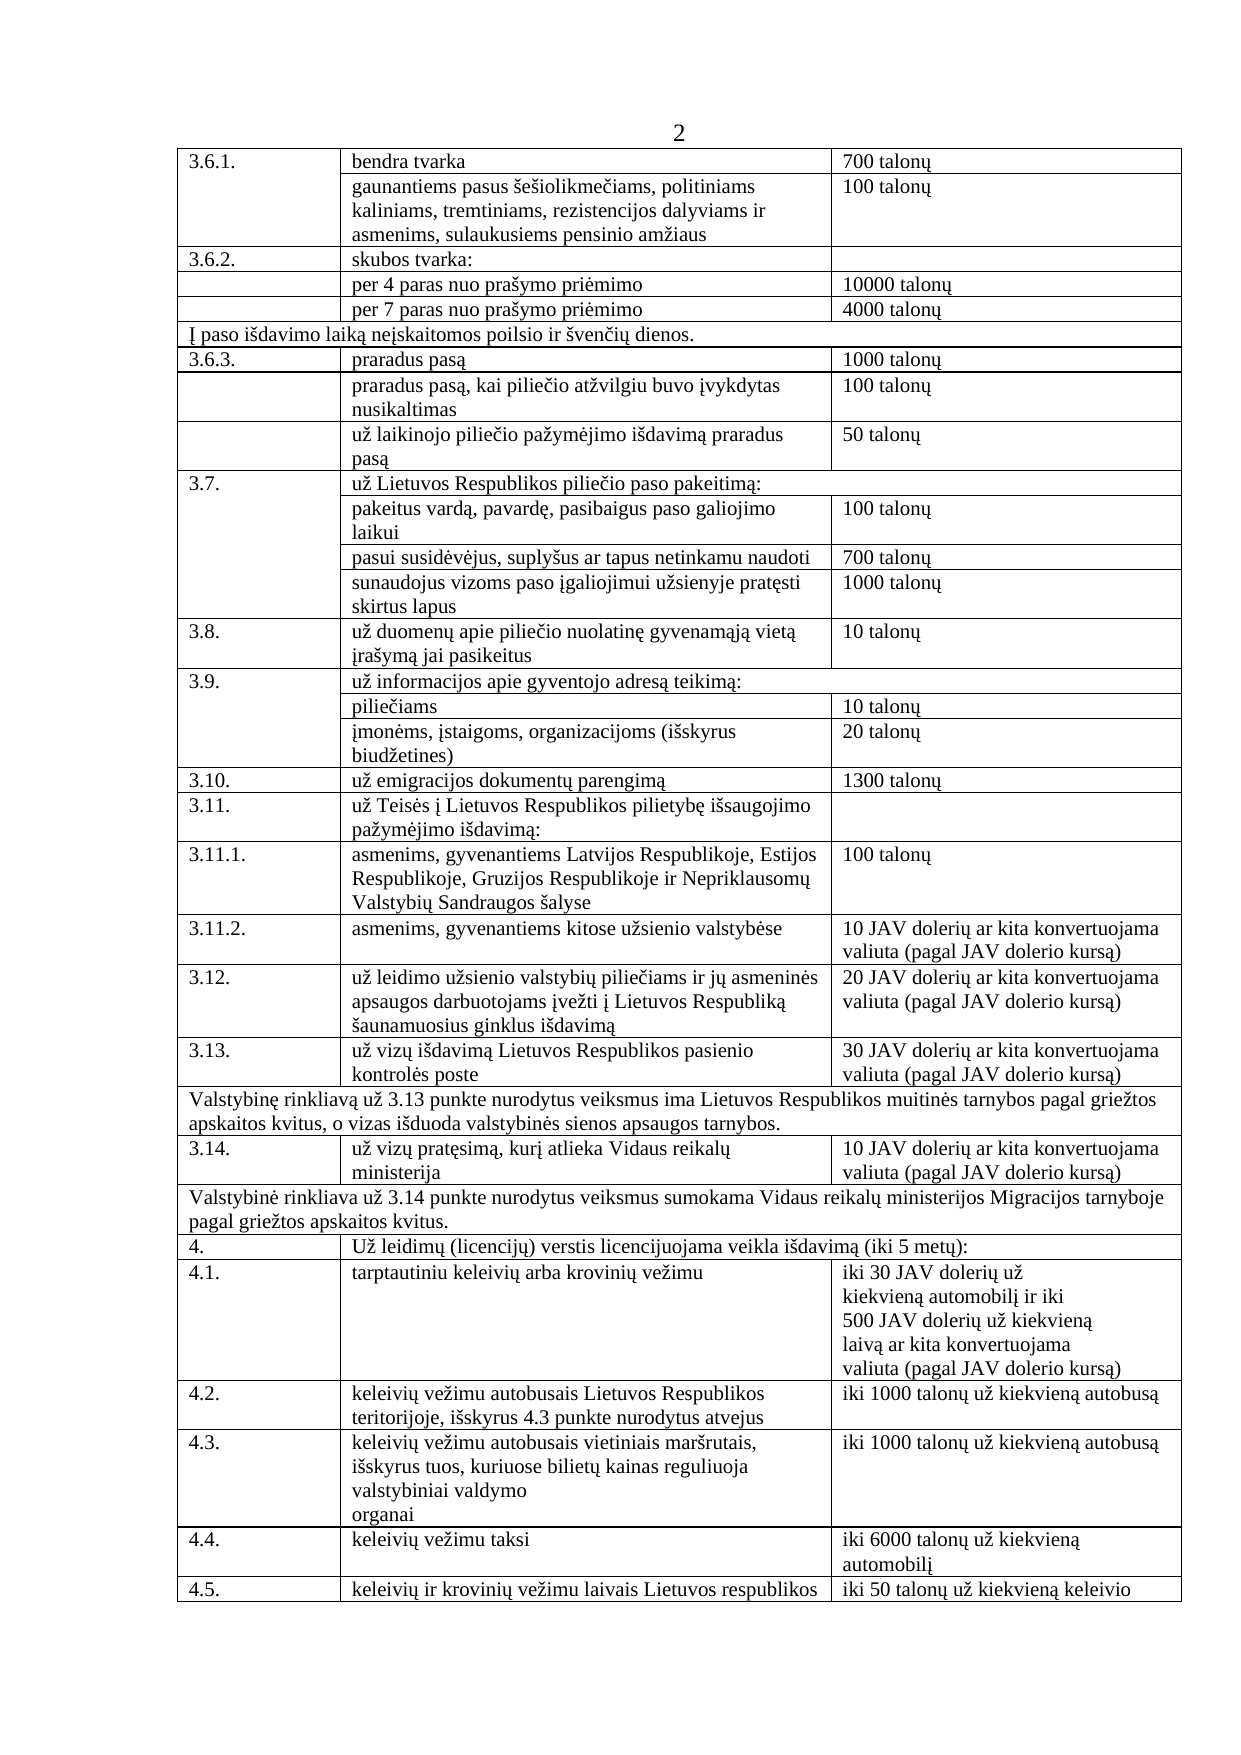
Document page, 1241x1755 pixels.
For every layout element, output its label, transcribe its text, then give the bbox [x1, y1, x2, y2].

table_cell 1000 talonų [832, 570, 1181, 618]
table_cell 3.7. [178, 471, 340, 618]
table_cell 10 talonų [832, 694, 1181, 718]
table_cell 50 talonų [832, 422, 1181, 470]
table_cell už vizų pratęsimą, kurį atlieka Vidaus reikalų ministerija [341, 1136, 831, 1184]
table_cell skubos tvarka: [341, 247, 831, 271]
table_cell 3.13. [178, 1038, 340, 1086]
table_cell gaunantiems pasus šešiolikmečiams, politiniams kaliniams, tremtiniams, rezistencijos dalyviams ir asmenims, sulaukusiems pensinio amžiaus [341, 174, 831, 246]
table_cell 3.6.3. [178, 348, 340, 371]
table_cell 3.6.1. [178, 149, 340, 246]
table_cell [832, 247, 1181, 271]
table_cell 3.11.2. [178, 915, 340, 963]
table_cell keleivių vežimu taksi [341, 1528, 831, 1576]
table_cell 4.5. [178, 1577, 340, 1601]
table_cell keleivių vežimu autobusais Lietuvos Respublikos teritorijoje, išskyrus 4.3 punkte nurodytus atvejus [341, 1381, 831, 1429]
table_cell 10 JAV dolerių ar kita konvertuojama valiuta (pagal JAV dolerio kursą) [832, 1136, 1181, 1184]
table_cell 3.11.1. [178, 842, 340, 914]
table_cell 100 talonų [832, 496, 1181, 544]
table_cell per 7 paras nuo prašymo priėmimo [341, 297, 831, 321]
table_cell už Teisės į Lietuvos Respublikos pilietybę išsaugojimo pažymėjimo išdavimą: [341, 793, 831, 841]
table_cell tarptautiniu keleivių arba krovinių vežimu [341, 1260, 831, 1380]
table_cell praradus pasą, kai piliečio atžvilgiu buvo įvykdytas nusikaltimas [341, 373, 831, 421]
table_cell už vizų išdavimą Lietuvos Respublikos pasienio kontrolės poste [341, 1038, 831, 1086]
table_cell 3.11. [178, 793, 340, 841]
table_cell asmenims, gyvenantiems kitose užsienio valstybėse [341, 915, 831, 963]
table_cell 20 JAV dolerių ar kita konvertuojama valiuta (pagal JAV dolerio kursą) [832, 965, 1181, 1037]
table_cell 3.14. [178, 1136, 340, 1184]
table_cell 100 talonų [832, 373, 1181, 421]
table_cell 20 talonų [832, 719, 1181, 767]
table_cell iki 30 JAV dolerių už kiekvieną automobilį ir iki 500 JAV dolerių už kiekvieną laivą ar kita konvertuojama valiuta (pagal JAV dolerio kursą) [832, 1260, 1181, 1380]
table_cell 100 talonų [832, 842, 1181, 914]
table_cell 4.3. [178, 1430, 340, 1526]
table_cell 3.12. [178, 965, 340, 1037]
table_cell už leidimo užsienio valstybių piliečiams ir jų asmeninės apsaugos darbuotojams įvežti į Lietuvos Respubliką šaunamuosius ginklus išdavimą [341, 965, 831, 1037]
table_cell bendra tvarka [341, 149, 831, 173]
table_cell sunaudojus vizoms paso įgaliojimui užsienyje pratęsti skirtus lapus [341, 570, 831, 618]
table_cell 1300 talonų [832, 768, 1181, 792]
table_cell pasui susidėvėjus, suplyšus ar tapus netinkamu naudoti [341, 545, 831, 569]
table_cell 10000 talonų [832, 272, 1181, 296]
table_cell Valstybinė rinkliava už 3.14 punkte nurodytus veiksmus sumokama Vidaus reikalų ministerijos Migracijos tarnyboje pagal griežtos apskaitos kvitus. [178, 1185, 1181, 1233]
table_cell 4.4. [178, 1528, 340, 1576]
table_cell 3.6.2. [178, 247, 340, 271]
table_cell Į paso išdavimo laiką neįskaitomos poilsio ir švenčių dienos. [178, 322, 1181, 346]
table_cell už duomenų apie piliečio nuolatinę gyvenamąją vietą įrašymą jai pasikeitus [341, 619, 831, 667]
table_cell piliečiams [341, 694, 831, 718]
table_cell 3.9. [178, 669, 340, 767]
table_cell už Lietuvos Respublikos piliečio paso pakeitimą: [341, 471, 1181, 495]
table_cell 3.8. [178, 619, 340, 667]
table_cell už informacijos apie gyventojo adresą teikimą: [341, 669, 1181, 693]
table_cell pakeitus vardą, pavardę, pasibaigus paso galiojimo laikui [341, 496, 831, 544]
table_cell keleivių vežimu autobusais vietiniais maršrutais, išskyrus tuos, kuriuose bilietų kainas reguliuoja valstybiniai valdymo organai [341, 1430, 831, 1526]
table_cell [832, 793, 1181, 841]
table_cell 100 talonų [832, 174, 1181, 246]
table_cell už laikinojo piliečio pažymėjimo išdavimą praradus pasą [341, 422, 831, 470]
table_cell 700 talonų [832, 149, 1181, 173]
table_cell [178, 272, 340, 296]
table_cell per 4 paras nuo prašymo priėmimo [341, 272, 831, 296]
table_cell įmonėms, įstaigoms, organizacijoms (išskyrus biudžetines) [341, 719, 831, 767]
table_cell Už leidimų (licencijų) verstis licencijuojama veikla išdavimą (iki 5 metų): [341, 1235, 1181, 1258]
table_cell 3.10. [178, 768, 340, 792]
table_cell praradus pasą [341, 348, 831, 371]
table_cell iki 50 talonų už kiekvieną keleivio [832, 1577, 1181, 1601]
table_cell [178, 297, 340, 321]
table_cell 4000 talonų [832, 297, 1181, 321]
table_cell keleivių ir krovinių vežimu laivais Lietuvos respublikos [341, 1577, 831, 1601]
table_cell 4. [178, 1235, 340, 1258]
table_cell 10 talonų [832, 619, 1181, 667]
table_cell 1000 talonų [832, 348, 1181, 371]
table_cell [178, 422, 340, 470]
table_cell Valstybinę rinkliavą už 3.13 punkte nurodytus veiksmus ima Lietuvos Respublikos muitinės tarnybos pagal griežtos apskaitos kvitus, o vizas išduoda valstybinės sienos apsaugos tarnybos. [178, 1087, 1181, 1135]
table_cell asmenims, gyvenantiems Latvijos Respublikoje, Estijos Respublikoje, Gruzijos Respublikoje ir Nepriklausomų Valstybių Sandraugos šalyse [341, 842, 831, 914]
table_cell [178, 373, 340, 421]
table_cell iki 1000 talonų už kiekvieną autobusą [832, 1381, 1181, 1429]
table_cell 4.1. [178, 1260, 340, 1380]
table_cell 30 JAV dolerių ar kita konvertuojama valiuta (pagal JAV dolerio kursą) [832, 1038, 1181, 1086]
table_cell 10 JAV dolerių ar kita konvertuojama valiuta (pagal JAV dolerio kursą) [832, 915, 1181, 963]
table_cell už emigracijos dokumentų parengimą [341, 768, 831, 792]
table_cell iki 1000 talonų už kiekvieną autobusą [832, 1430, 1181, 1526]
table_cell 4.2. [178, 1381, 340, 1429]
table_cell 700 talonų [832, 545, 1181, 569]
table_cell iki 6000 talonų už kiekvieną automobilį [832, 1528, 1181, 1576]
